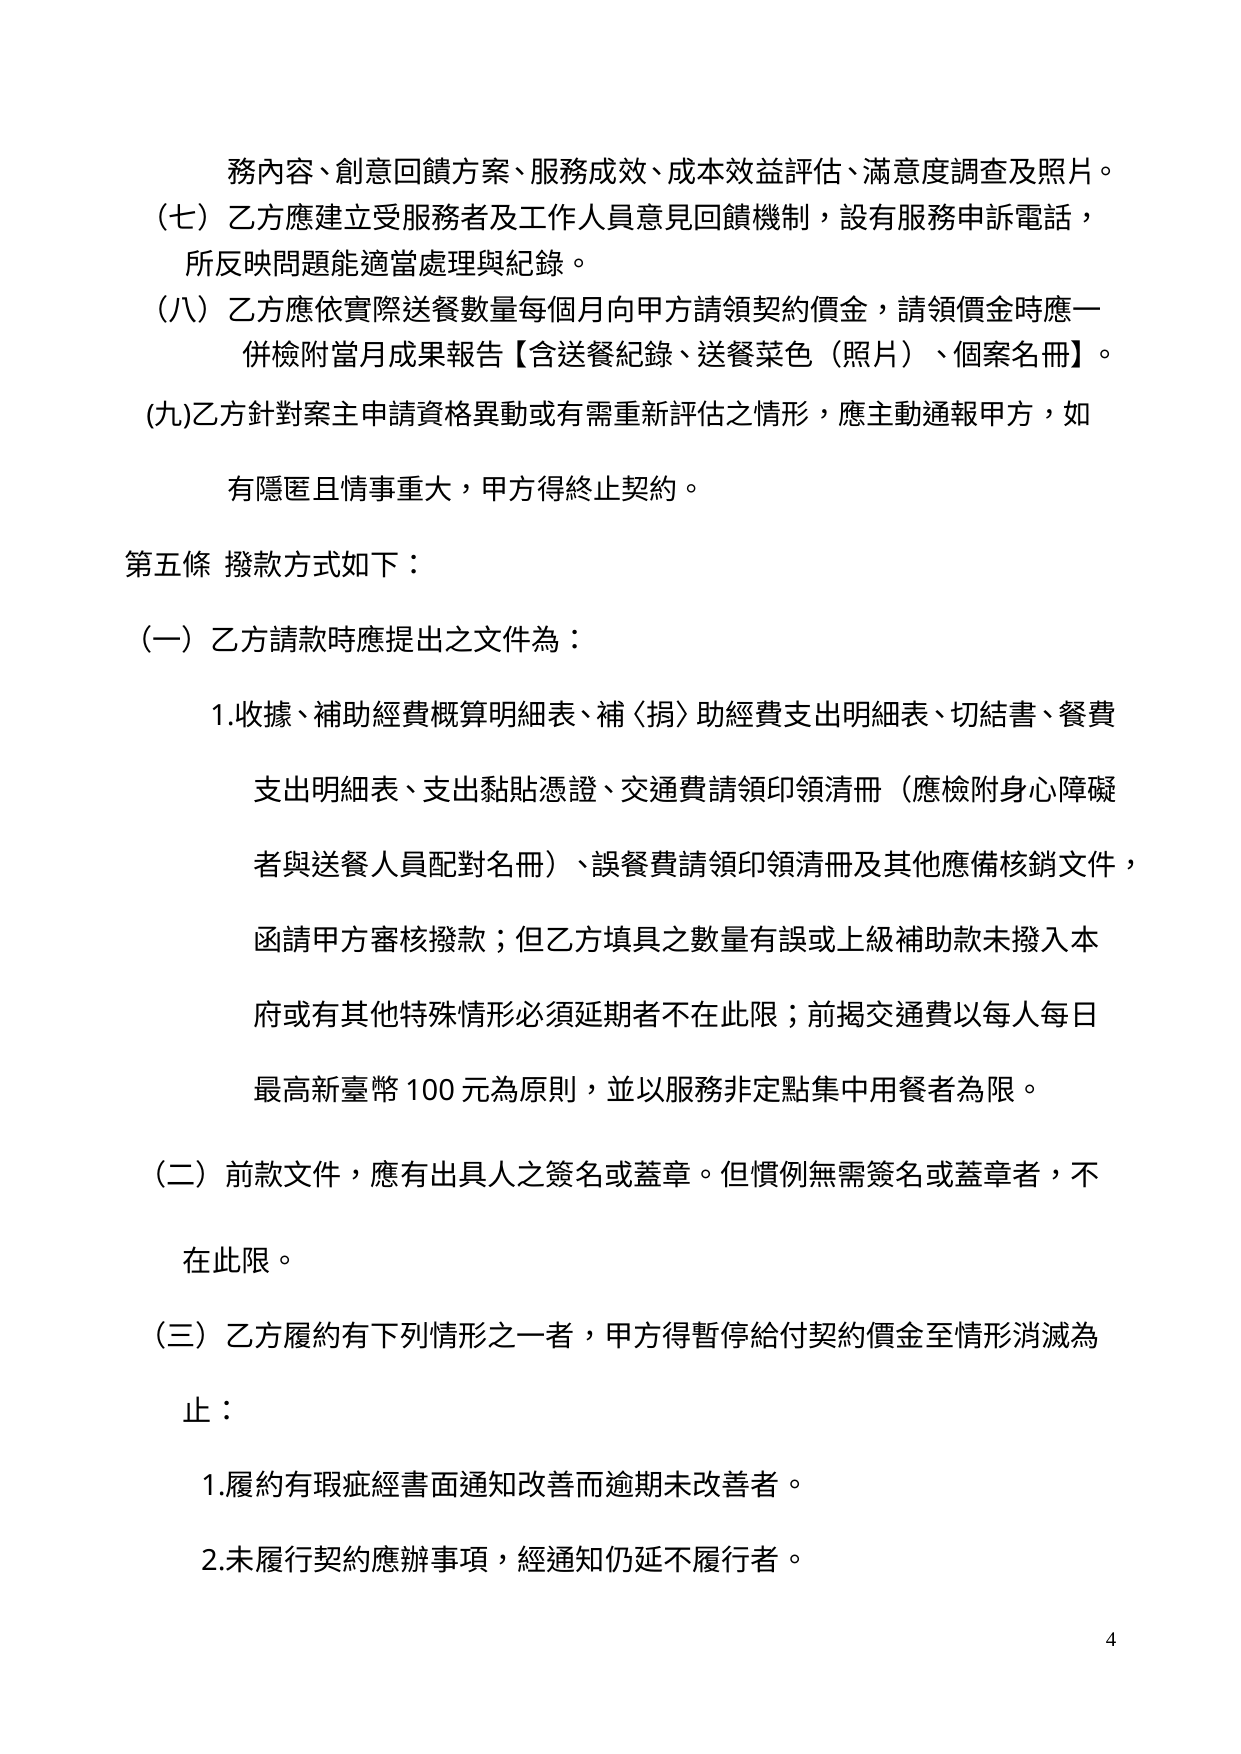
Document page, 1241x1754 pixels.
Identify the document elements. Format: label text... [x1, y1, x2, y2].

text 2.未履行契約應辦事項，經通知仍延不履行者。 [149, 1521, 1116, 1596]
text 1.履約有瑕疵經書面通知改善而逾期未改善者。 [149, 1446, 1116, 1521]
text 所反映問題能適當處理與紀錄。 [124, 237, 1116, 283]
text 1.收據、補助經費概算明細表、補〈捐〉助經費支出明細表、切結書、餐費支出明細表、支出黏貼憑證、交通費請領印領清冊（應檢附身心障礙者與送餐人員配對名冊）、誤餐費請領印領清冊及其他應備核銷文件，函請甲方審核撥款；但乙方填具之數量有誤或上級補助款未撥入本府或有其他特殊情形必須延期者不在此限；前揭交通費以每人每日最高新臺幣100元為原則，並以服務非定點集中用餐者為限。 [195, 675, 1116, 1125]
text （一）乙方請款時應提出之文件為： [93, 600, 1116, 675]
text （六）乙方應於每月7日前檢送上月之服務效益月報表以e-mail方式報甲方存查，並應於委託服務年度結束後二個月內提供工作成果報告送甲方審議，如經通知乙方達3次者仍未於前揭期間內提出，按次處新台幣1,000元做為懲罰性違約金；工作成果報告內容包括當年度所提供服務內容、創意回饋方案、服務成效、成本效益評估、滿意度調查及照片。 [124, 146, 1116, 192]
text （二）前款文件，應有出具人之簽名或蓋章。但慣例無需簽名或蓋章者，不 [129, 1135, 1116, 1210]
text 第五條 撥款方式如下： [124, 525, 1116, 600]
text (九)乙方針對案主申請資格異動或有需重新評估之情形，應主動通報甲方，如有隱匿且情事重大，甲方得終止契約。 [124, 375, 1116, 525]
text 止： [129, 1371, 1116, 1446]
text 在此限。 [129, 1221, 1116, 1296]
text （三）乙方履約有下列情形之一者，甲方得暫停給付契約價金至情形消滅為 [129, 1296, 1116, 1371]
text （八）乙方應依實際送餐數量每個月向甲方請領契約價金，請領價金時應一併檢附當月成果報告【含送餐紀錄、送餐菜色（照片）、個案名冊】。 [124, 283, 1116, 375]
text （七）乙方應建立受服務者及工作人員意見回饋機制，設有服務申訴電話， [124, 192, 1116, 237]
